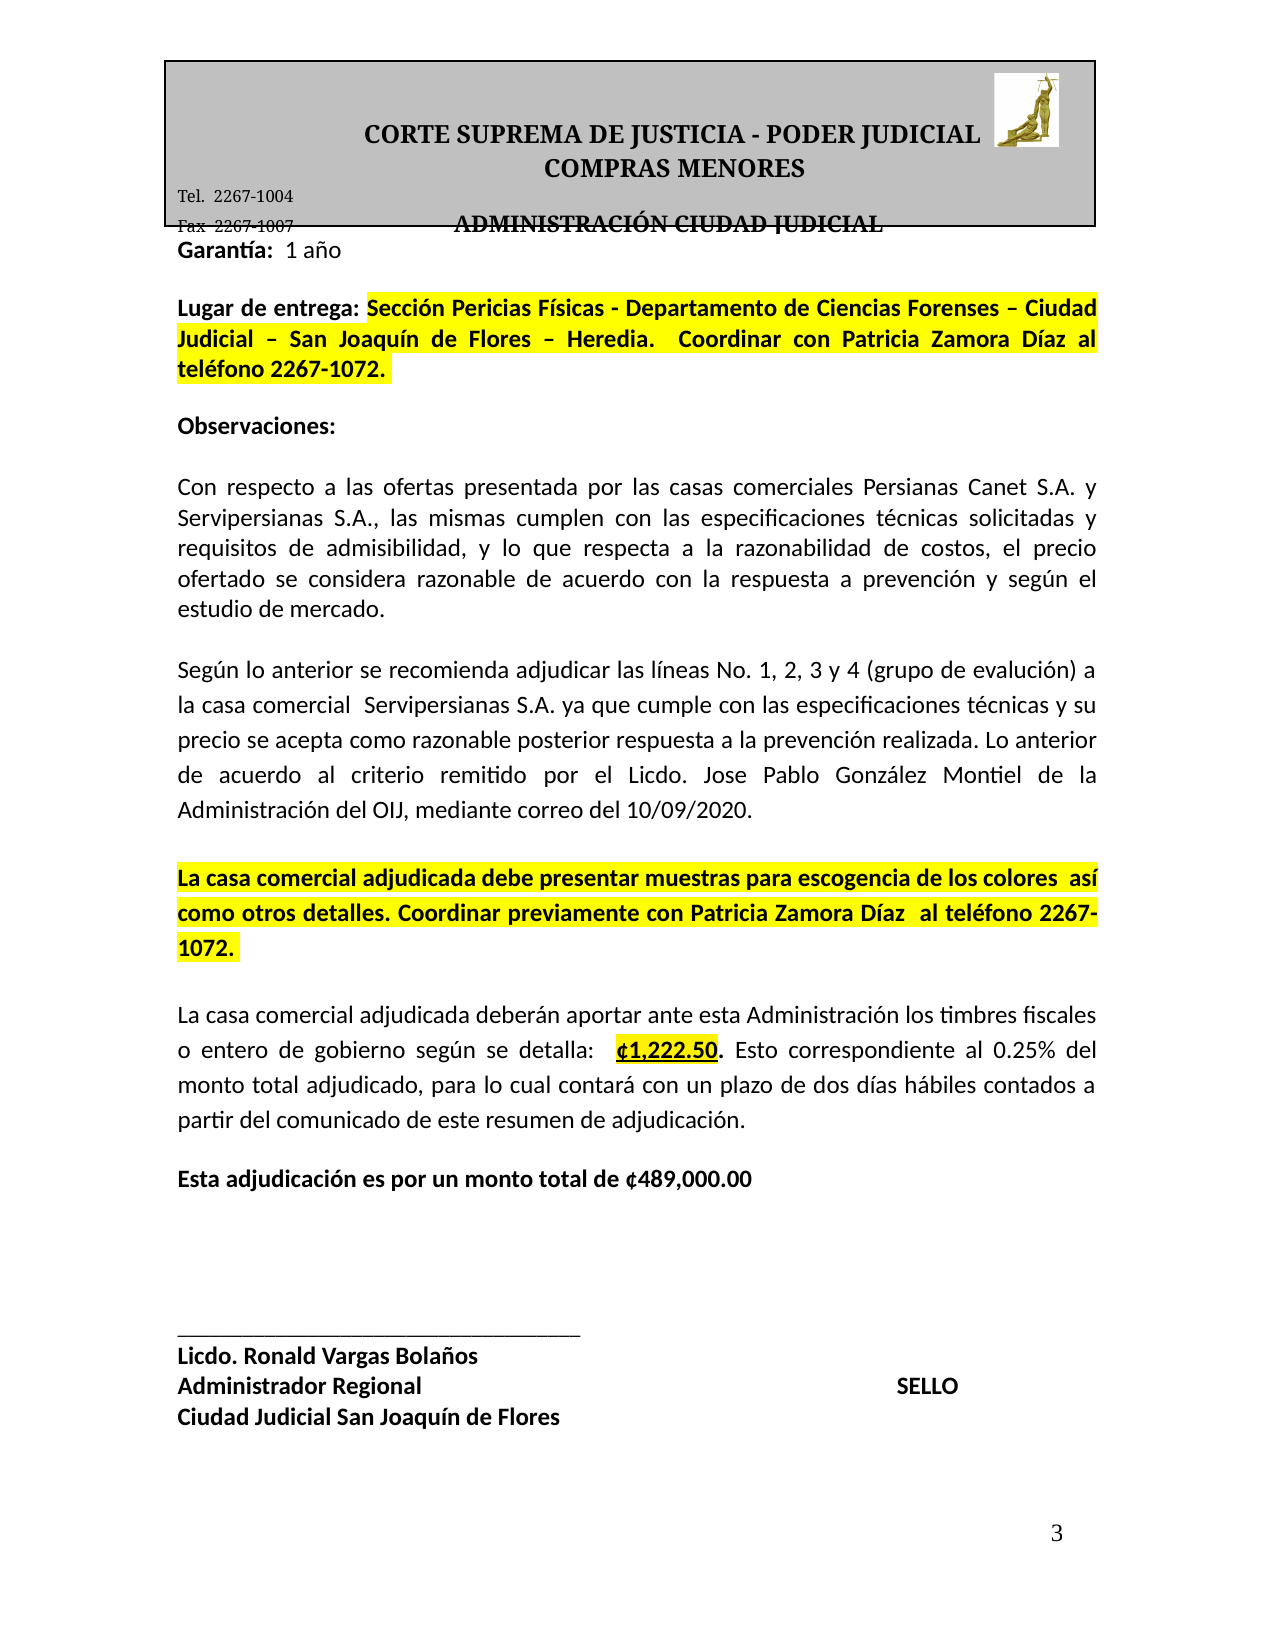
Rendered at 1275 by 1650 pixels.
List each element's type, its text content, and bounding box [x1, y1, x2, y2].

text La casa comercial adjudicada debe presentar muestras para escogencia de los colores así como otros detalles. Coordinar previamente con Patricia Zamora Díaz al teléfono 2267-1072. [177, 862, 1098, 962]
text Observaciones: [177, 411, 1098, 441]
text Esta adjudicación es por un monto total de ¢489,000.00 [177, 1163, 1098, 1193]
text Licdo. Ronald Vargas Bolaños [177, 1340, 1098, 1371]
text La casa comercial adjudicada deberán aportar ante esta Administración los timbres fiscales o entero de gobierno según se detalla: ¢1,222.50. Esto correspondiente al 0.25% del monto total adjudicado, para lo cual contará con un plazo de dos días hábiles contados a partir del comunicado de este resumen de adjudicación. [177, 999, 1098, 1134]
text Administrador Regional SELLO [177, 1371, 1098, 1401]
text Ciudad Judicial San Joaquín de Flores [177, 1401, 1098, 1432]
text Lugar de entrega: Sección Pericias Físicas - Departamento de Ciencias Forenses – Ciudad Judicial – San Joaquín de Flores – Heredia. Coordinar con Patricia Zamora Díaz al teléfono 2267-1072. [177, 292, 1098, 384]
text Garantía: 1 año [177, 234, 1098, 264]
picture [994, 73, 1059, 147]
text Con respecto a las ofertas presentada por las casas comerciales Persianas Canet S.A. y Servipersianas S.A., las mismas cumplen con las especificaciones técnicas solicitadas y requisitos de admisibilidad, y lo que respecta a la razonabilidad de costos, el precio ofertado se considera razonable de acuerdo con la respuesta a prevención y según el estudio de mercado. [177, 472, 1098, 624]
text Según lo anterior se recomienda adjudicar las líneas No. 1, 2, 3 y 4 (grupo de evalución) a la casa comercial Servipersianas S.A. ya que cumple con las especificaciones técnicas y su precio se acepta como razonable posterior respuesta a la prevención realizada. Lo anterior de acuerdo al criterio remitido por el Licdo. Jose Pablo González Montiel de la Administración del OIJ, mediante correo del 10/09/2020. [177, 655, 1098, 825]
text _____________________________________ [177, 1313, 1098, 1340]
